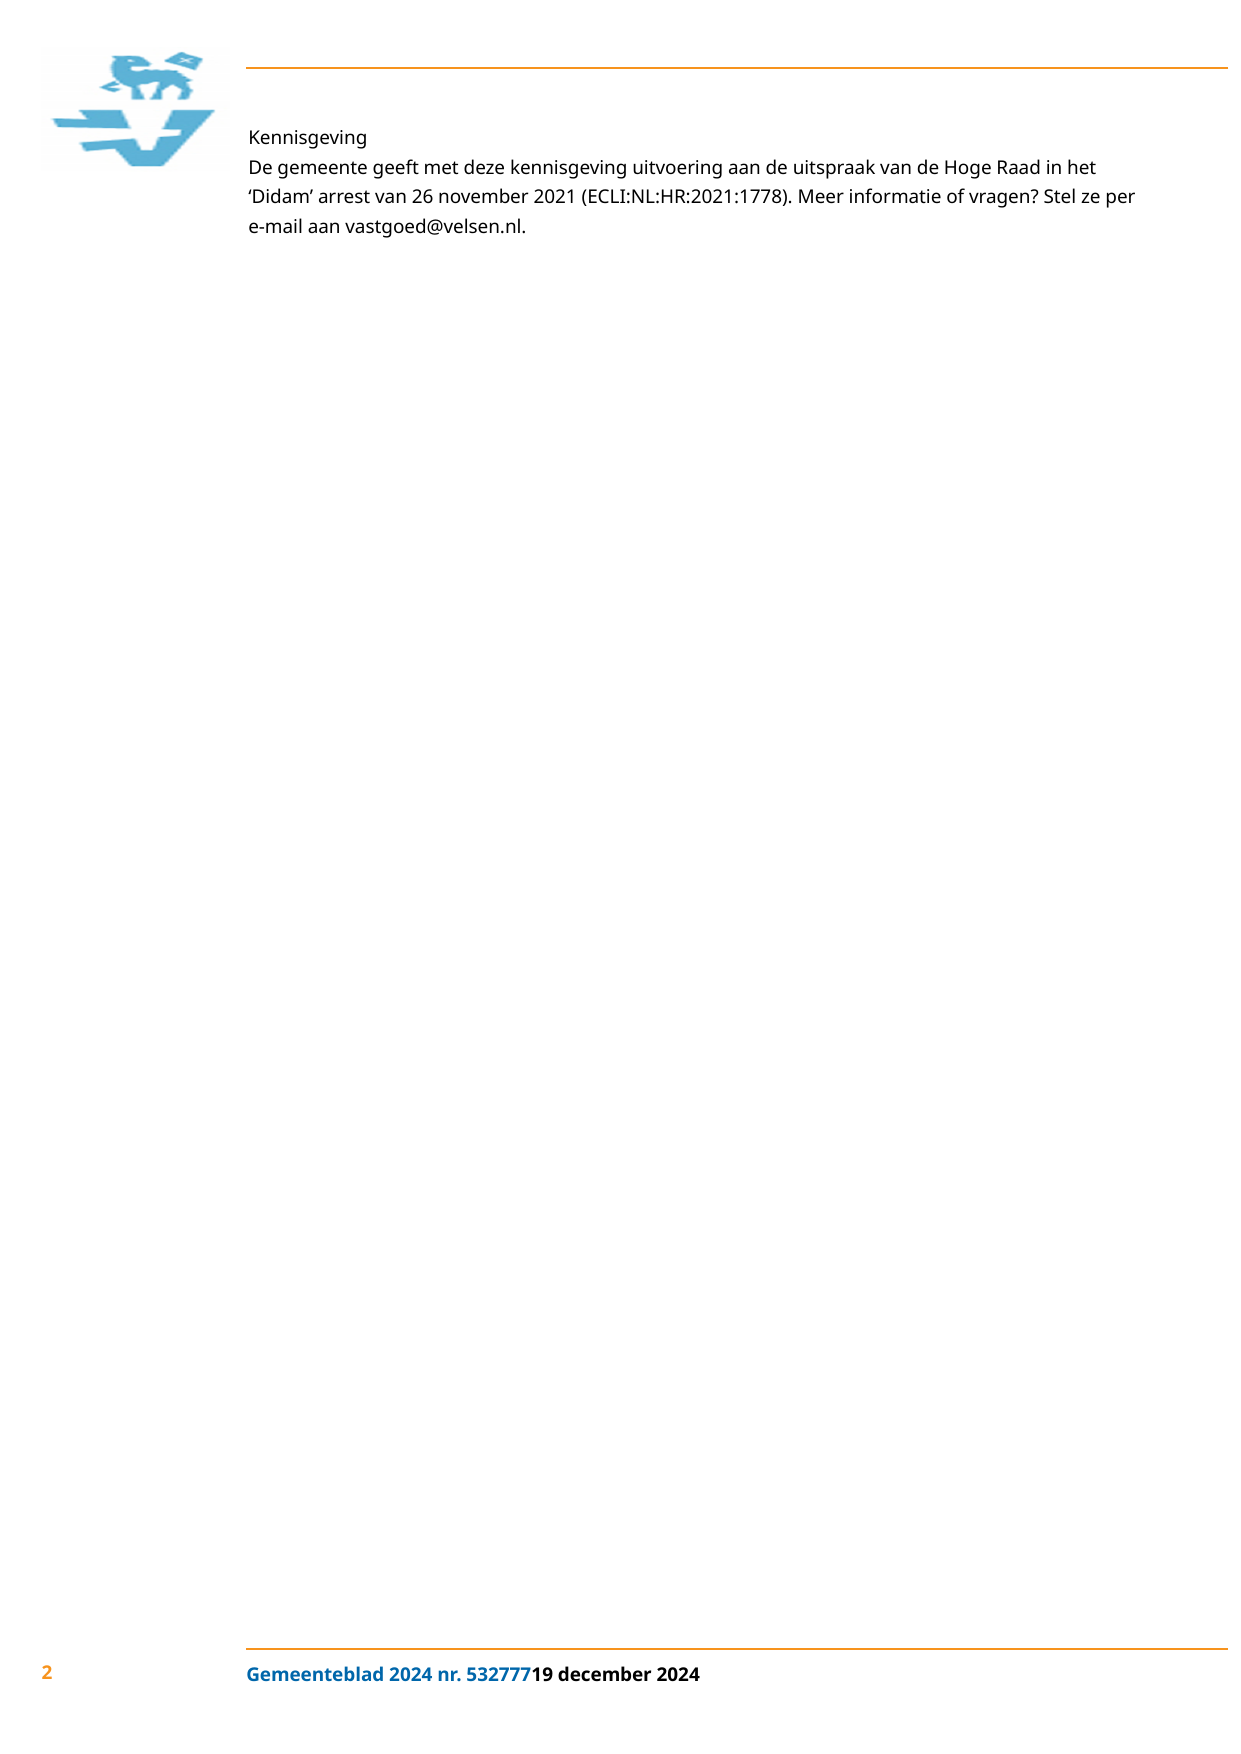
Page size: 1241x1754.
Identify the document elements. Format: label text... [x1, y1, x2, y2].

picture [41, 47, 231, 172]
text Kennisgeving [248, 124, 1152, 150]
text De gemeente geeft met deze kennisgeving uitvoering aan de uitspraak van de Hoge Raad in het ‘Didam’ arrest van 26 november 2021 (ECLI:NL:HR:2021:1778). Meer informatie of vragen? Stel ze per e-mail aan vastgoed@velsen.nl. [248, 154, 1152, 239]
